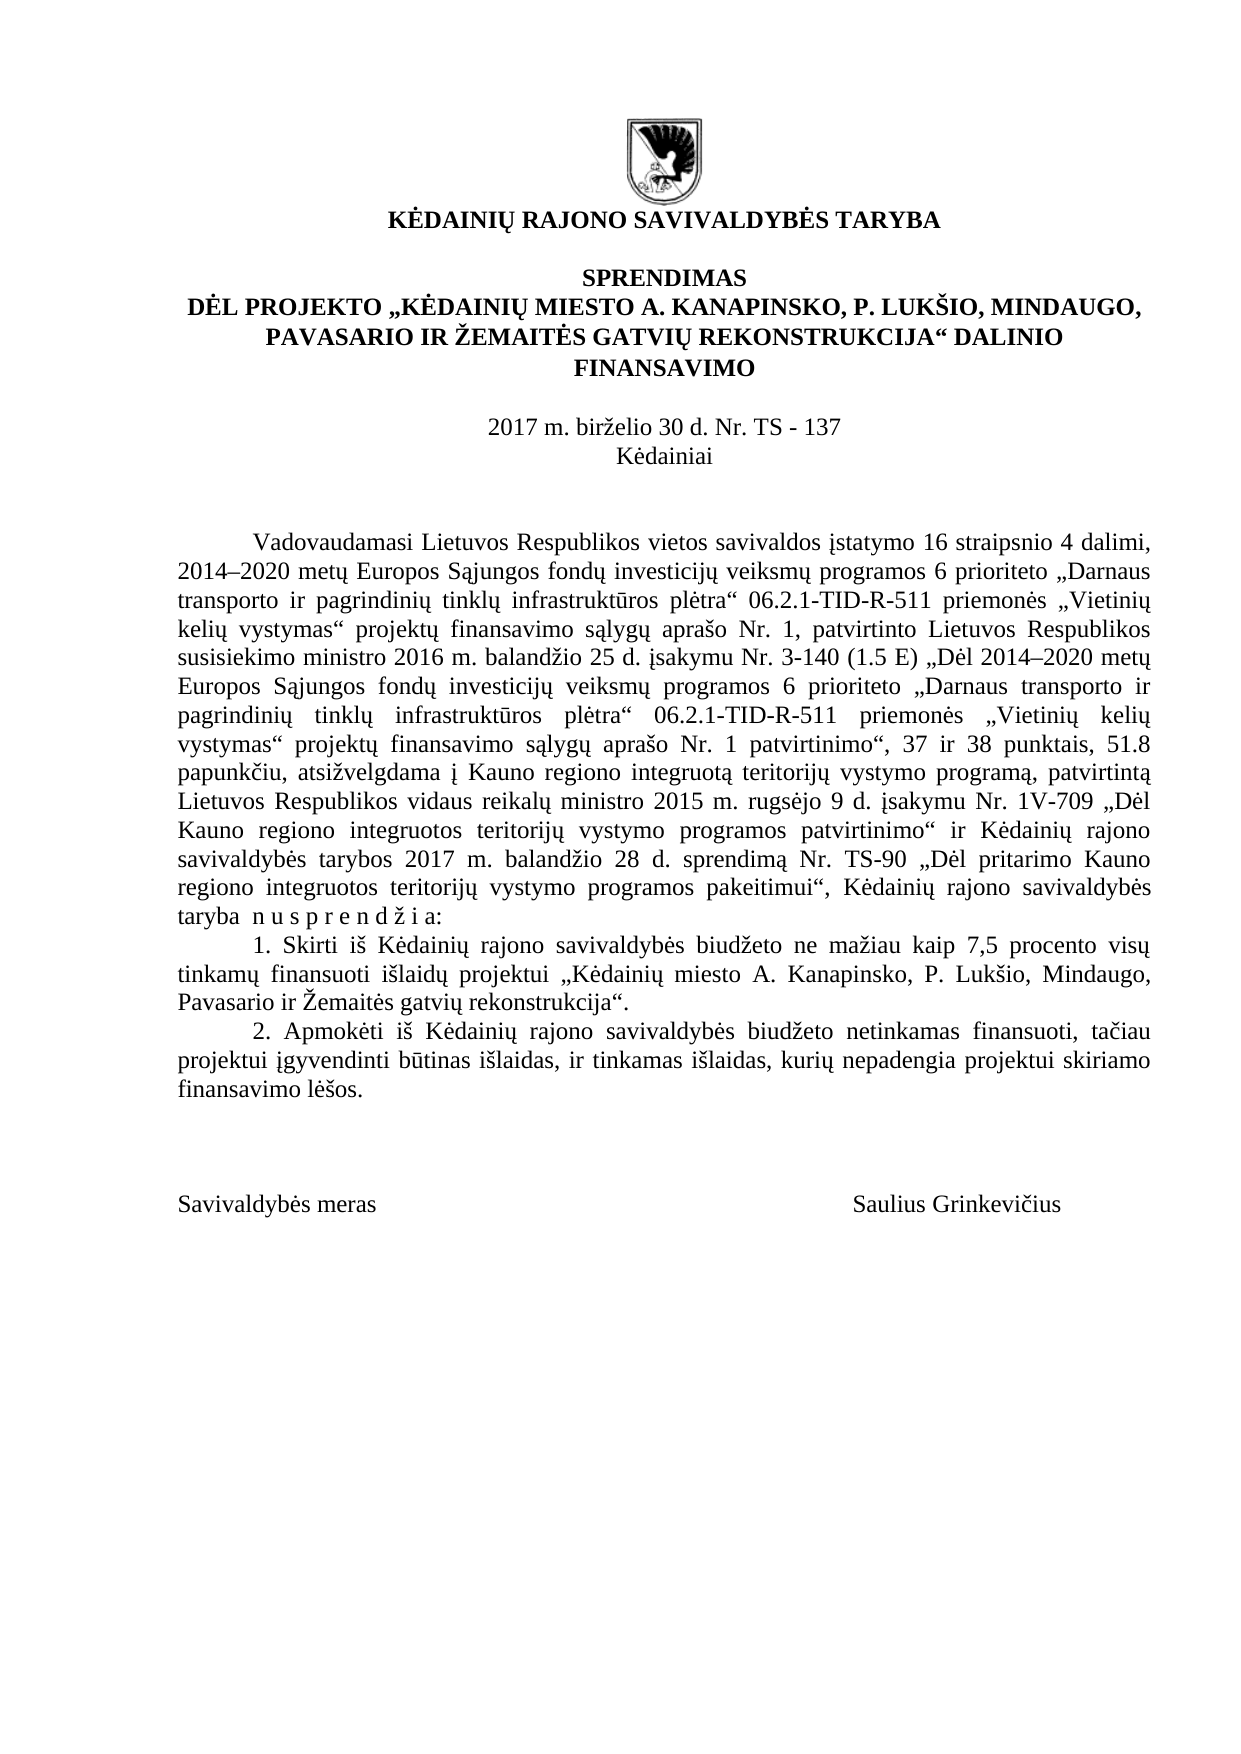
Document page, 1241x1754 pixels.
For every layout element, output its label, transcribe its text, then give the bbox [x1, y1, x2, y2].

text 2. Apmokėti iš Kėdainių rajono savivaldybės biudžeto netinkamas finansuoti, tačiau projektui įgyvendinti būtinas išlaidas, ir tinkamas išlaidas, kurių nepadengia projektui skiriamo finansavimo lėšos. [177, 1016, 1152, 1102]
text DĖL PROJEKTO „Kėdainių miesto A. KANAPINSKO, P. LUKŠIO, MINDAUGO, PAVASARIO IR ŽEMAITĖS GATVIŲ REKONSTRUKCIJA“ DALINIO FINANSAVIMO [177, 292, 1152, 382]
text Savivaldybės meras Saulius Grinkevičius [177, 1189, 1152, 1217]
text Vadovaudamasi Lietuvos Respublikos vietos savivaldos įstatymo 16 straipsnio 4 dalimi, 2014–2020 metų Europos Sąjungos fondų investicijų veiksmų programos 6 prioriteto „Darnaus transporto ir pagrindinių tinklų infrastruktūros plėtra“ 06.2.1-TID-R-511 priemonės „Vietinių kelių vystymas“ projektų finansavimo sąlygų aprašo Nr. 1, patvirtinto Lietuvos Respublikos susisiekimo ministro 2016 m. balandžio 25 d. įsakymu Nr. 3-140 (1.5 E) „Dėl 2014–2020 metų Europos Sąjungos fondų investicijų veiksmų programos 6 prioriteto „Darnaus transporto ir pagrindinių tinklų infrastruktūros plėtra“ 06.2.1-TID-R-511 priemonės „Vietinių kelių vystymas“ projektų finansavimo sąlygų aprašo Nr. 1 patvirtinimo“, 37 ir 38 punktais, 51.8 papunkčiu, atsižvelgdama į Kauno regiono integruotą teritorijų vystymo programą, patvirtintą Lietuvos Respublikos vidaus reikalų ministro 2015 m. rugsėjo 9 d. įsakymu Nr. 1V-709 „Dėl Kauno regiono integruotos teritorijų vystymo programos patvirtinimo“ ir Kėdainių rajono savivaldybės tarybos 2017 m. balandžio 28 d. sprendimą Nr. TS-90 „Dėl pritarimo Kauno regiono integruotos teritorijų vystymo programos pakeitimui“, Kėdainių rajono savivaldybės taryba n u s p r e n d ž i a: [177, 527, 1152, 930]
text KĖDAINIŲ RAJONO SAVIVALDYBĖS TARYBA [177, 205, 1152, 234]
text SPRENDIMAS [177, 263, 1152, 292]
text 1. Skirti iš Kėdainių rajono savivaldybės biudžeto ne mažiau kaip 7,5 procento visų tinkamų finansuoti išlaidų projektui „Kėdainių miesto A. Kanapinsko, P. Lukšio, Mindaugo, Pavasario ir Žemaitės gatvių rekonstrukcija“. [177, 930, 1152, 1016]
text Kėdainiai [177, 441, 1152, 470]
text 2017 m. birželio 30 d. Nr. TS - 137 [177, 412, 1152, 441]
